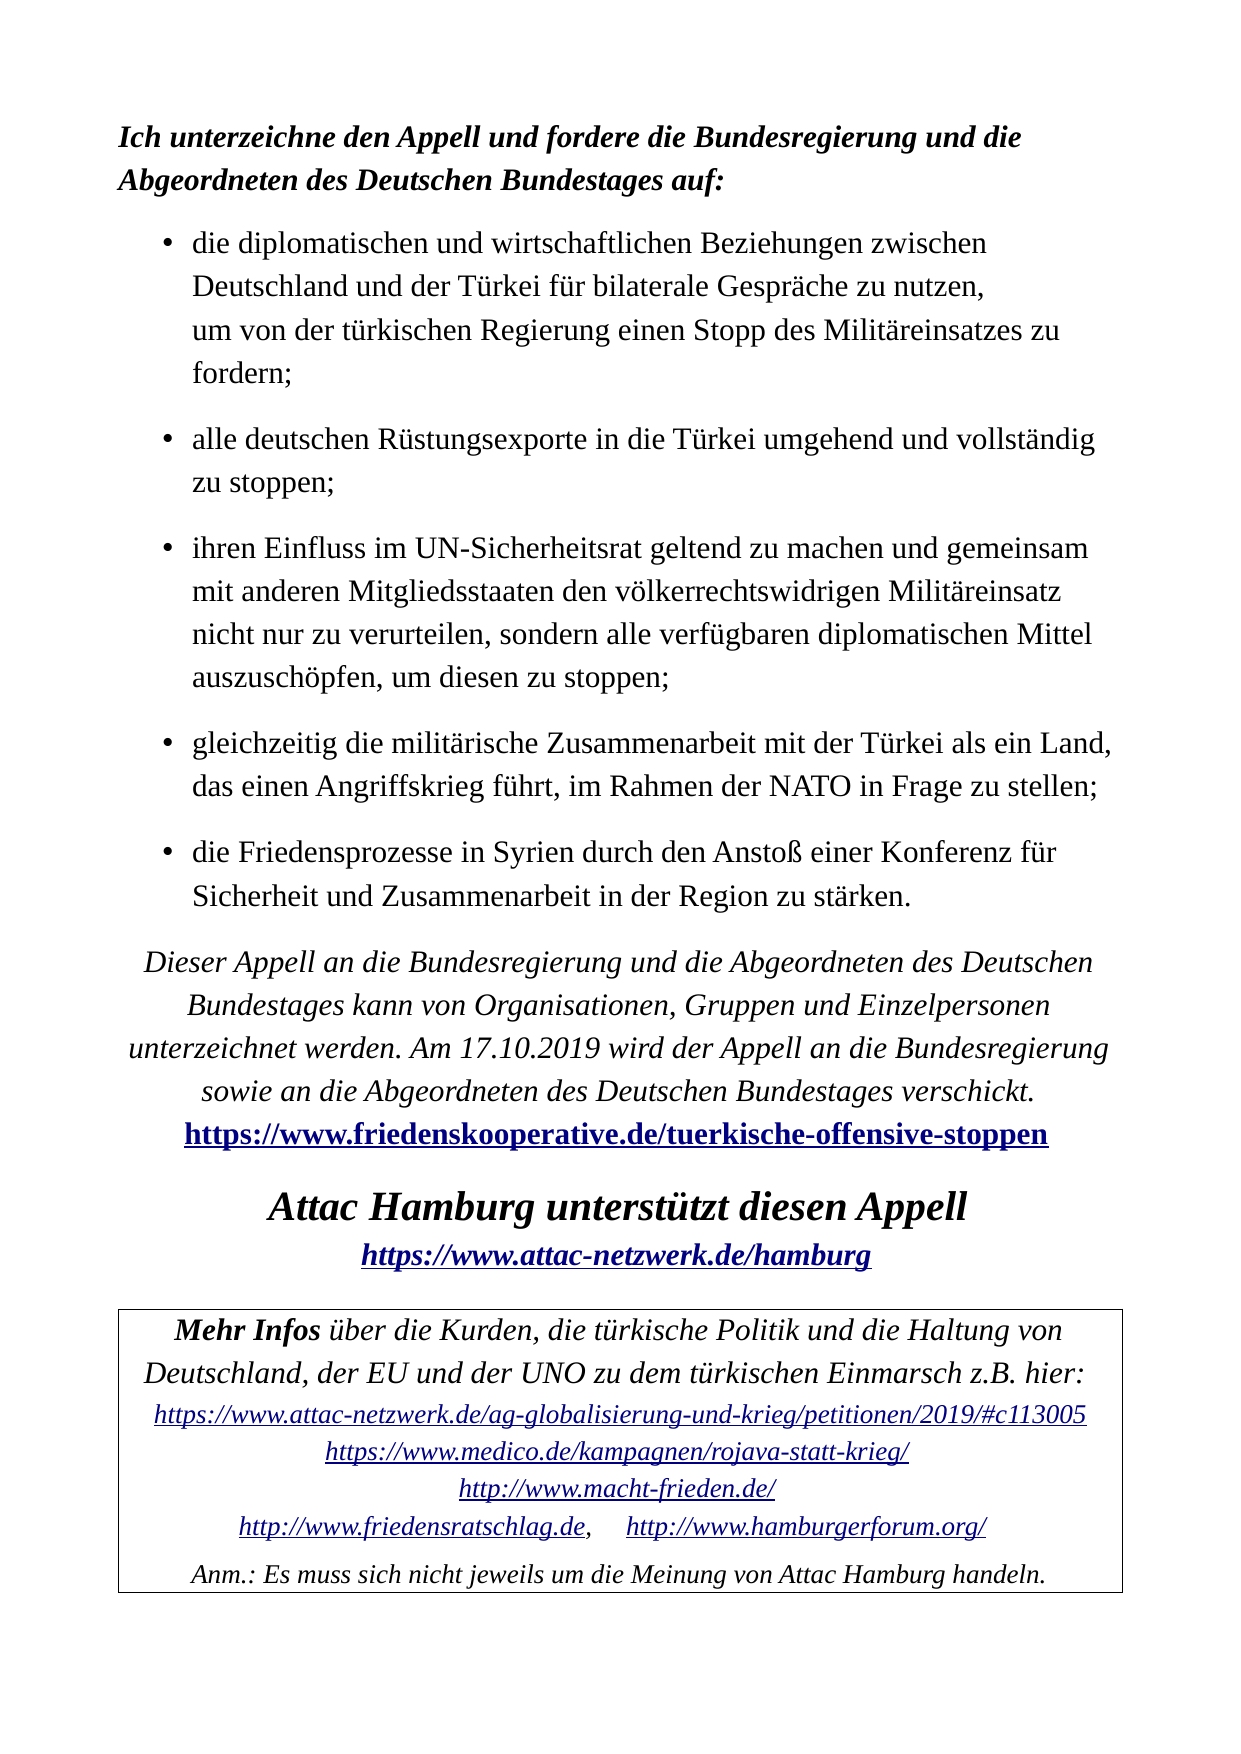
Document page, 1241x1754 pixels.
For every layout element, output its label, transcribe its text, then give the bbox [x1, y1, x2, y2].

list ihren Einfluss im UN-Sicherheitsrat geltend zu machen und gemeinsam mit anderen Mitgliedsstaaten den völkerrechtswidrigen Militäreinsatz nicht nur zu verurteilen, sondern alle verfügbaren diplomatischen Mittel auszuschöpfen, um diesen zu stoppen; [162, 529, 1122, 694]
text http://www.friedensratschlag.de, http://www.hamburgerforum.org/ [119, 1507, 1122, 1541]
text Ich unterzeichne den Appell und fordere die Bundesregierung und die Abgeordneten des Deutschen Bundestages auf: [118, 118, 1122, 197]
text https://www.friedenskooperative.de/tuerkische-offensive-stoppen [118, 1115, 1122, 1151]
text Attac Hamburg unterstützt diesen Appell https://www.attac-netzwerk.de/hamburg [118, 1181, 1122, 1272]
list gleichzeitig die militärische Zusammenarbeit mit der Türkei als ein Land, das einen Angriffskrieg führt, im Rahmen der NATO in Frage zu stellen; [162, 724, 1122, 803]
text Mehr Infos über die Kurden, die türkische Politik und die Haltung von Deutschland, der EU und der UNO zu dem türkischen Einmarsch z.B. hier: [119, 1310, 1122, 1391]
text Anm.: Es muss sich nicht jeweils um die Meinung von Attac Hamburg handeln. [119, 1555, 1122, 1592]
text https://www.attac-netzwerk.de/ag-globalisierung-und-krieg/petitionen/2019/#c113005 https://www.medico.de/kampagnen/rojava-statt-krieg/ [119, 1395, 1122, 1466]
list die diplomatischen und wirtschaftlichen Beziehungen zwischen Deutschland und der Türkei für bilaterale Gespräche zu nutzen, um von der türkischen Regierung einen Stopp des Militäreinsatzes zu fordern; [162, 224, 1122, 390]
list die Friedensprozesse in Syrien durch den Anstoß einer Konferenz für Sicherheit und Zusammenarbeit in der Region zu stärken. [162, 834, 1122, 913]
text Dieser Appell an die Bundesregierung und die Abgeordneten des Deutschen Bundestages kann von Organisationen, Gruppen und Einzelpersonen unterzeichnet werden. Am 17.10.2019 wird der Appell an die Bundesregierung sowie an die Abgeordneten des Deutschen Bundestages verschickt. [118, 943, 1122, 1108]
list alle deutschen Rüstungsexporte in die Türkei umgehend und vollständig zu stoppen; [162, 420, 1122, 499]
text http://www.macht-frieden.de/ [119, 1469, 1122, 1503]
